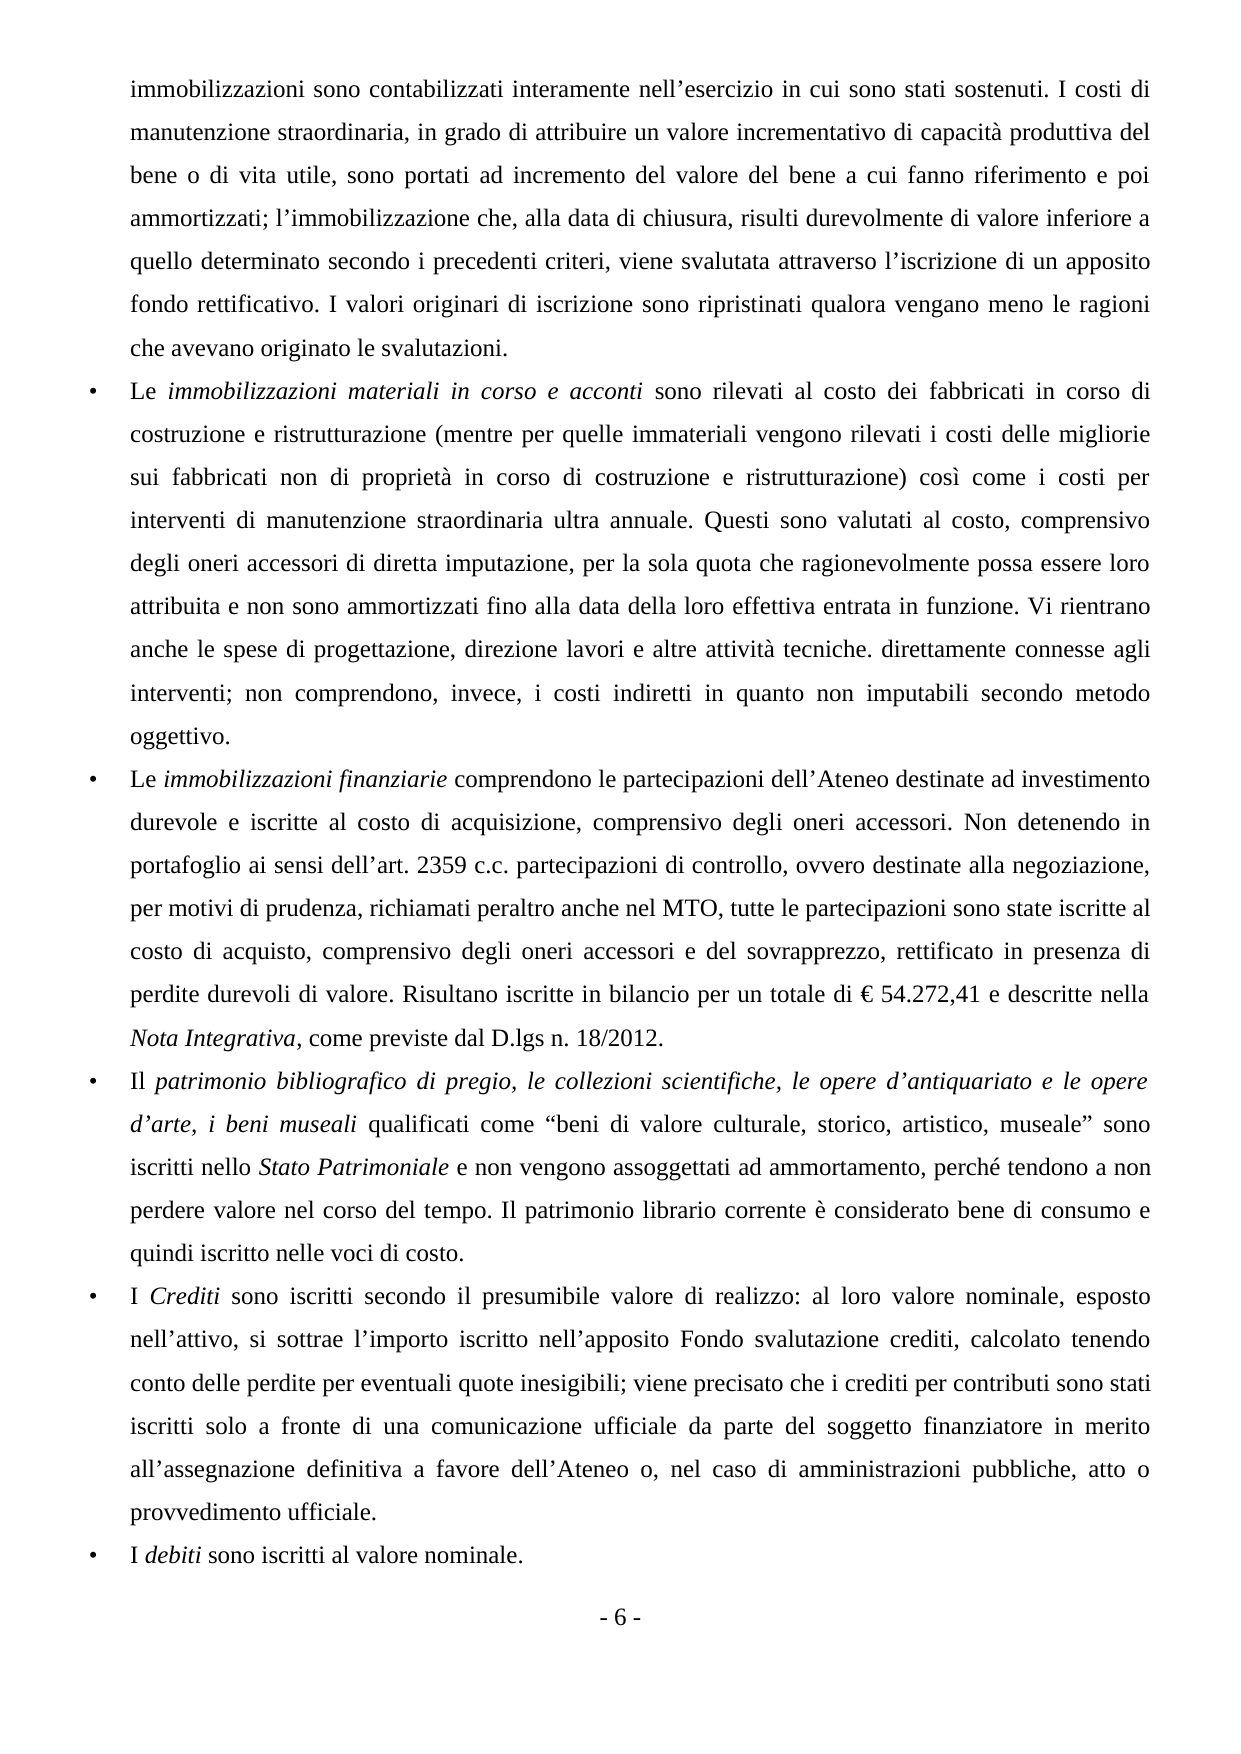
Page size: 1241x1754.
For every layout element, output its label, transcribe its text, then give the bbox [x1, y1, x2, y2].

text immobilizzazioni sono contabilizzati interamente nell’esercizio in cui sono stati sostenuti. I costi di manutenzione straordinaria, in grado di attribuire un valore incrementativo di capacità produttiva del bene o di vita utile, sono portati ad incremento del valore del bene a cui fanno riferimento e poi ammortizzati; l’immobilizzazione che, alla data di chiusura, risulti durevolmente di valore inferiore a quello determinato secondo i precedenti criteri, viene svalutata attraverso l’iscrizione di un apposito fondo rettificativo. I valori originari di iscrizione sono ripristinati qualora vengano meno le ragioni che avevano originato le svalutazioni. [89, 74, 1152, 361]
text • I Crediti sono iscritti secondo il presumibile valore di realizzo: al loro valore nominale, esposto nell’attivo, si sottrae l’importo iscritto nell’apposito Fondo svalutazione crediti, calcolato tenendo conto delle perdite per eventuali quote inesigibili; viene precisato che i crediti per contributi sono stati iscritti solo a fronte di una comunicazione ufficiale da parte del soggetto finanziatore in merito all’assegnazione definitiva a favore dell’Ateneo o, nel caso di amministrazioni pubbliche, atto o provvedimento ufficiale. [89, 1281, 1152, 1526]
text • Le immobilizzazioni materiali in corso e acconti sono rilevati al costo dei fabbricati in corso di costruzione e ristrutturazione (mentre per quelle immateriali vengono rilevati i costi delle migliorie sui fabbricati non di proprietà in corso di costruzione e ristrutturazione) così come i costi per interventi di manutenzione straordinaria ultra annuale. Questi sono valutati al costo, comprensivo degli oneri accessori di diretta imputazione, per la sola quota che ragionevolmente possa essere loro attribuita e non sono ammortizzati fino alla data della loro effettiva entrata in funzione. Vi rientrano anche le spese di progettazione, direzione lavori e altre attività tecniche. direttamente connesse agli interventi; non comprendono, invece, i costi indiretti in quanto non imputabili secondo metodo oggettivo. [89, 376, 1152, 749]
text • Le immobilizzazioni finanziarie comprendono le partecipazioni dell’Ateneo destinate ad investimento durevole e iscritte al costo di acquisizione, comprensivo degli oneri accessori. Non detenendo in portafoglio ai sensi dell’art. 2359 c.c. partecipazioni di controllo, ovvero destinate alla negoziazione, per motivi di prudenza, richiamati peraltro anche nel MTO, tutte le partecipazioni sono state iscritte al costo di acquisto, comprensivo degli oneri accessori e del sovrapprezzo, rettificato in presenza di perdite durevoli di valore. Risultano iscritte in bilancio per un totale di € 54.272,41 e descritte nella Nota Integrativa, come previste dal D.lgs n. 18/2012. [89, 764, 1152, 1051]
text • I debiti sono iscritti al valore nominale. [89, 1540, 1152, 1569]
text • Il patrimonio bibliografico di pregio, le collezioni scientifiche, le opere d’antiquariato e le opere d’arte, i beni museali qualificati come “beni di valore culturale, storico, artistico, museale” sono iscritti nello Stato Patrimoniale e non vengono assoggettati ad ammortamento, perché tendono a non perdere valore nel corso del tempo. Il patrimonio librario corrente è considerato bene di consumo e quindi iscritto nelle voci di costo. [89, 1066, 1152, 1267]
